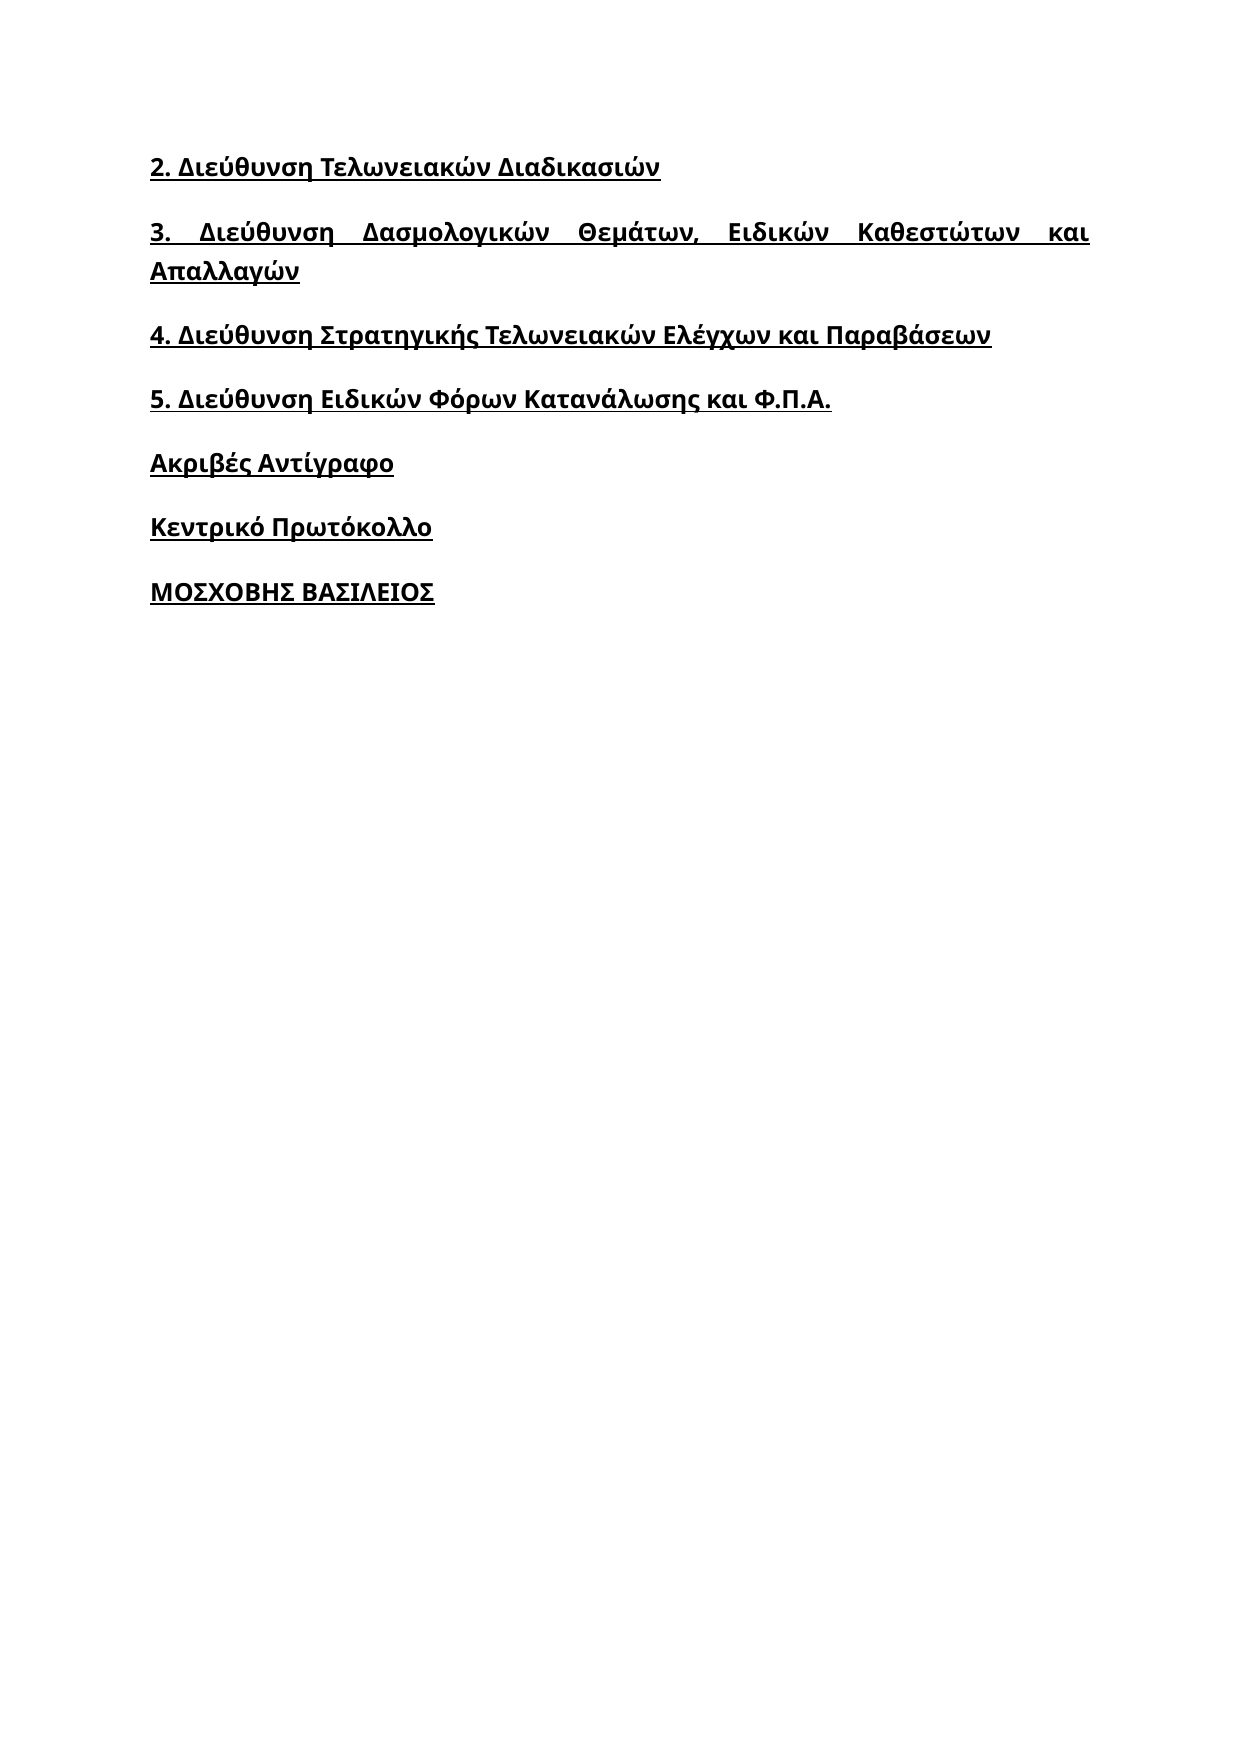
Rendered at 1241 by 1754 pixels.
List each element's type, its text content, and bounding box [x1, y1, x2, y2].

text 2. Διεύθυνση Τελωνειακών Διαδικασιών [150, 150, 1090, 184]
text 4. Διεύθυνση Στρατηγικής Τελωνειακών Ελέγχων και Παραβάσεων [150, 317, 1090, 352]
text 5. Διεύθυνση Ειδικών Φόρων Κατανάλωσης και Φ.Π.Α. [150, 382, 1090, 416]
text ΜΟΣΧΟΒΗΣ ΒΑΣΙΛΕΙΟΣ [150, 574, 1090, 608]
text Κεντρικό Πρωτόκολλο [150, 510, 1090, 544]
text 3. Διεύθυνση Δασμολογικών Θεμάτων, Ειδικών Καθεστώτων και [150, 214, 1090, 243]
text Απαλλαγών [150, 245, 1090, 287]
text Ακριβές Αντίγραφο [150, 446, 1090, 480]
